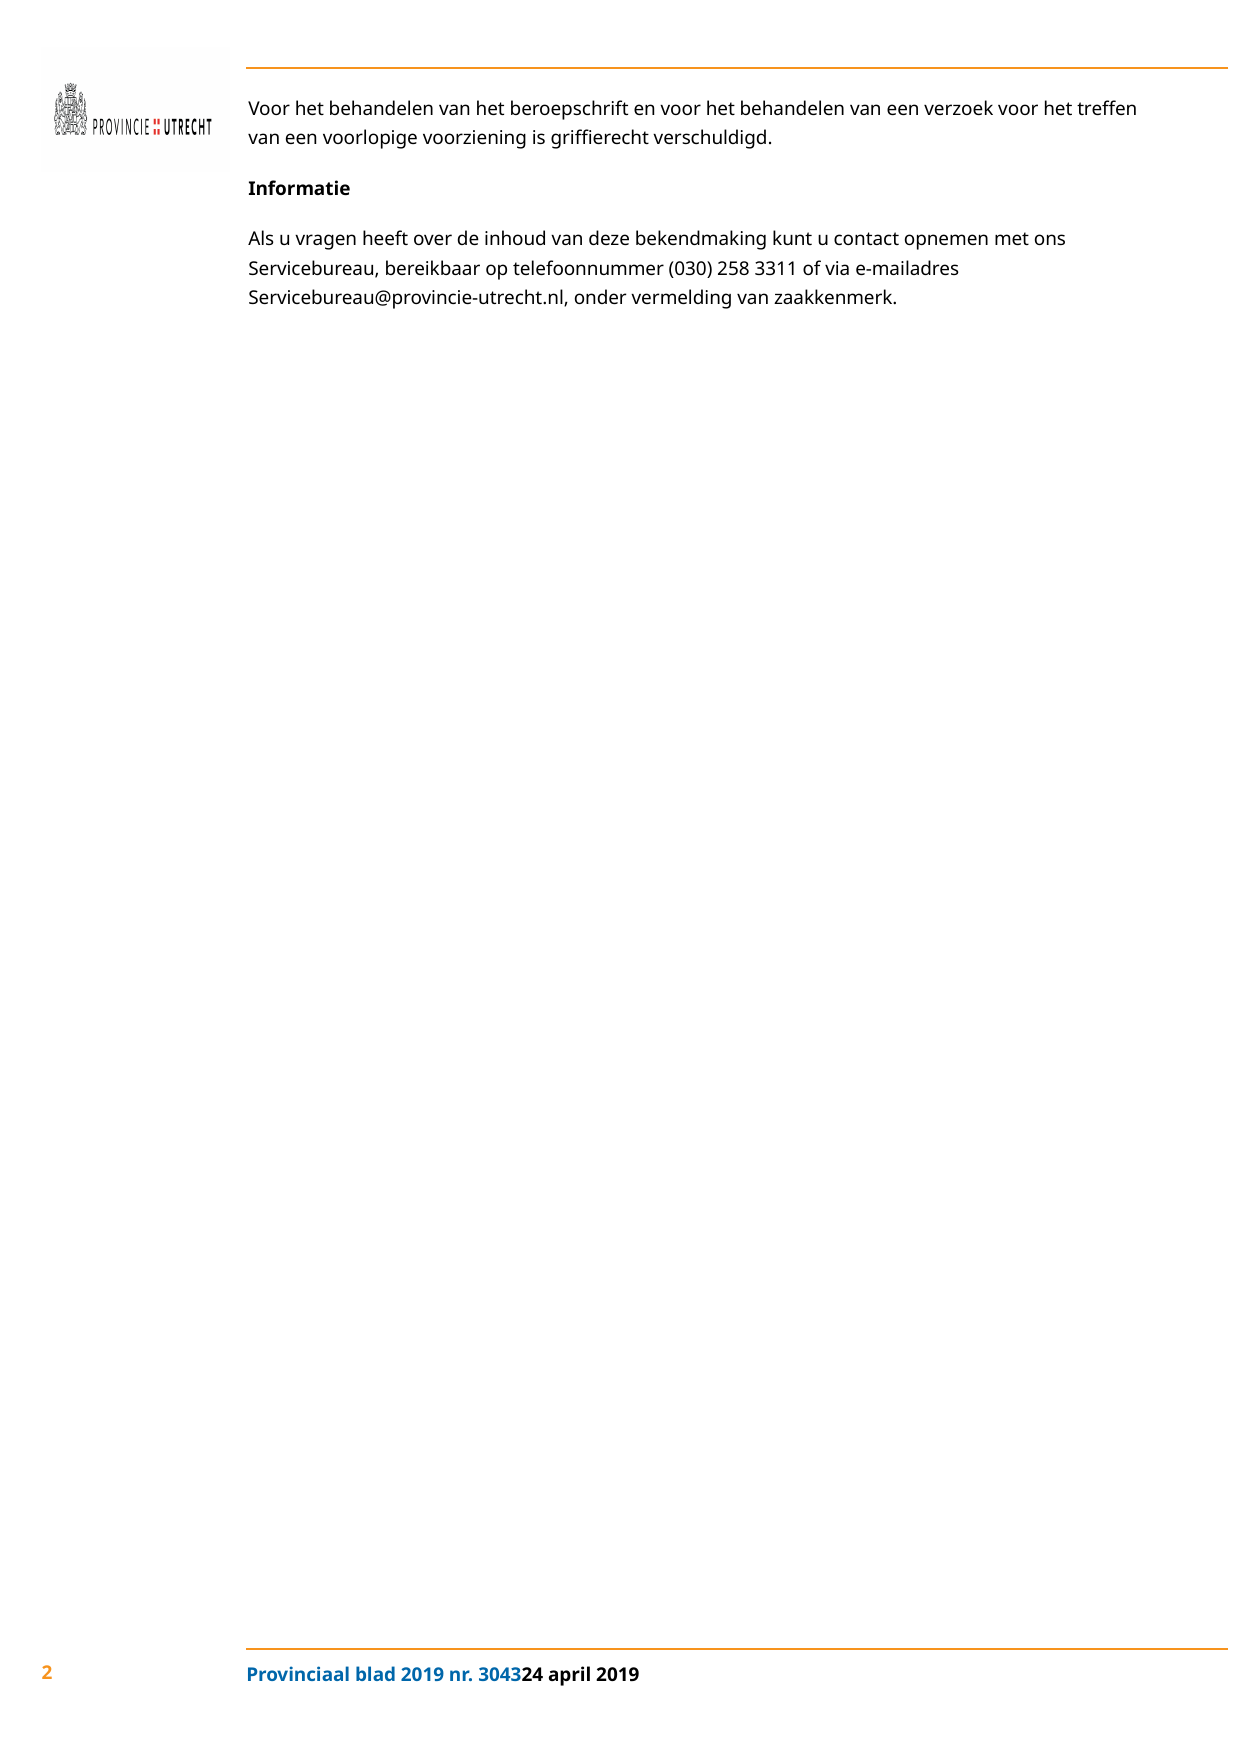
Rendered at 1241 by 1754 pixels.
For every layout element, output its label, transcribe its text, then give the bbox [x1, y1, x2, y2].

text Als u vragen heeft over de inhoud van deze bekendmaking kunt u contact opnemen met ons Servicebureau, bereikbaar op telefoonnummer (030) 258 3311 of via e-mailadres Servicebureau@provincie-utrecht.nl, onder vermelding van zaakkenmerk. [248, 225, 1152, 310]
text Informatie [248, 175, 1152, 201]
text Voor het behandelen van het beroepschrift en voor het behandelen van een verzoek voor het treffen van een voorlopige voorziening is griffierecht verschuldigd. [248, 95, 1152, 150]
picture [41, 47, 231, 172]
